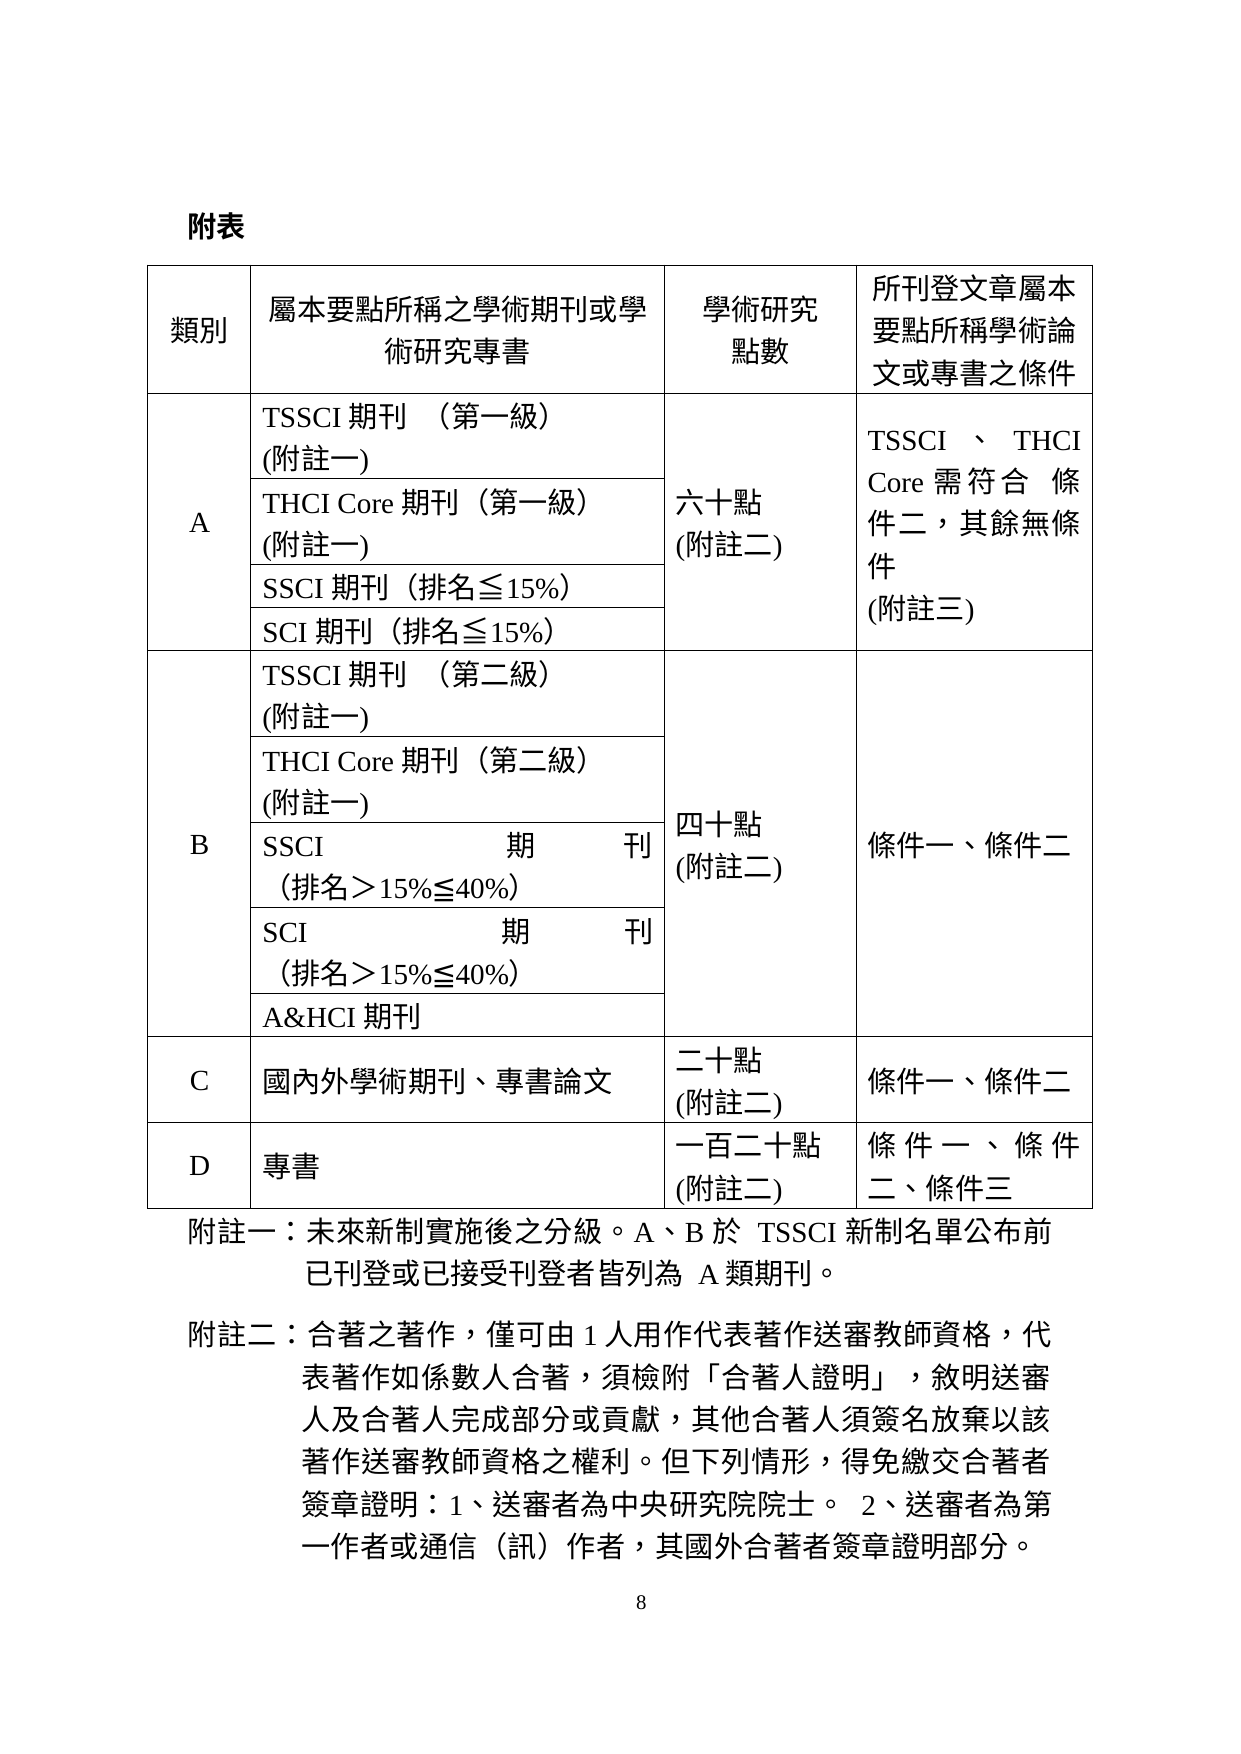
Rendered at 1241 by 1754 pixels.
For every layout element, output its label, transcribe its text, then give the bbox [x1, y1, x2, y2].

table_cell TSSCI、THCI Core需符合 條件二，其餘無條件 (附註三) [857, 394, 1092, 650]
table_cell SSCI 期刊（排名≦15%） [251, 565, 664, 607]
table_cell A [148, 394, 250, 650]
table_cell SSCI 期刊 （排名＞15%≦40%） [251, 823, 664, 907]
table_header 屬本要點所稱之學術期刊或學術研究專書 [251, 266, 664, 392]
text 附註一：未來新制實施後之分級。A、B 於 TSSCI 新制名單公布前已刊登或已接受刊登者皆列為 A 類期刊。 [187, 1209, 1053, 1293]
table_cell 二十點 (附註二) [665, 1037, 856, 1122]
table_header 類別 [148, 266, 250, 392]
table_cell THCI Core 期刊（第一級） (附註一) [251, 479, 664, 564]
text 附註二：合著之著作，僅可由1人用作代表著作送審教師資格，代表著作如係數人合著，須檢附「合著人證明」，敘明送審人及合著人完成部分或貢獻，其他合著人須簽名放棄以該著作送審教師資格之權利。但下列情形，得免繳交合著者簽章證明：1、送審者為中央研究院院士。 2、送審者為第一作者或通信（訊）作者，其國外合著者簽章證明部分。 [187, 1312, 1053, 1566]
table_cell 四十點 (附註二) [665, 651, 856, 1036]
table_cell A&HCI 期刊 [251, 994, 664, 1036]
table_cell 一百二十點 (附註二) [665, 1123, 856, 1207]
table_cell TSSCI 期刊 （第二級） (附註一) [251, 651, 664, 736]
table_cell 專書 [251, 1123, 664, 1207]
text 附表 [187, 203, 1053, 246]
table_cell D [148, 1123, 250, 1207]
table_cell TSSCI 期刊 （第一級） (附註一) [251, 394, 664, 478]
table_cell 國內外學術期刊、專書論文 [251, 1037, 664, 1122]
table_cell SCI 期刊（排名≦15%） [251, 608, 664, 650]
table_header 所刊登文章屬本要點所稱學術論文或專書之條件 [857, 266, 1092, 392]
table_cell B [148, 651, 250, 1036]
table_cell 條件一、條件二 [857, 1037, 1092, 1122]
table_header 學術研究 點數 [665, 266, 856, 392]
table_cell SCI 期刊 （排名＞15%≦40%） [251, 908, 664, 993]
table_cell 條件一、條件二、條件三 [857, 1123, 1092, 1207]
table_cell C [148, 1037, 250, 1122]
table_cell THCI Core 期刊（第二級） (附註一) [251, 737, 664, 822]
table_cell 六十點 (附註二) [665, 394, 856, 650]
table_cell 條件一、條件二 [857, 651, 1092, 1036]
